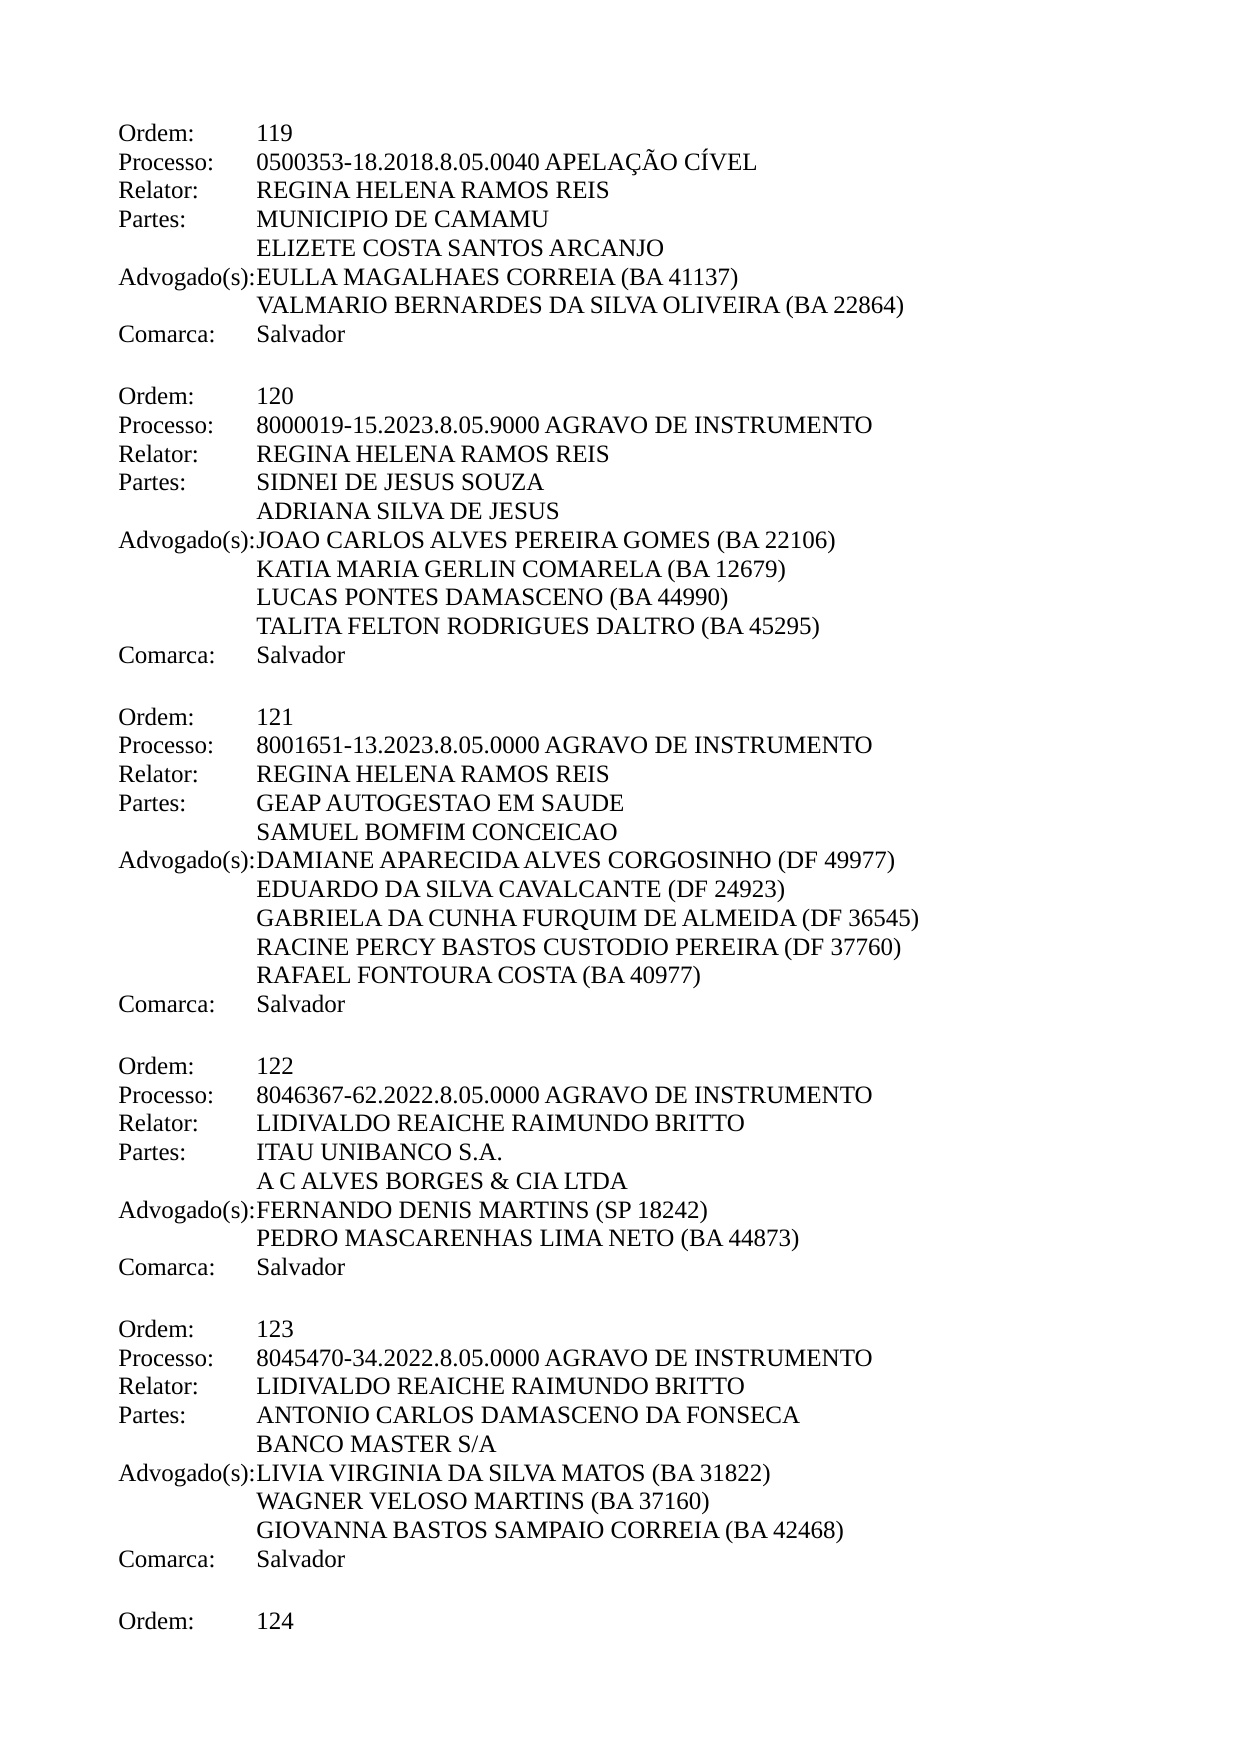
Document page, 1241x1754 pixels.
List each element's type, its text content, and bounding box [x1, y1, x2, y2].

table_cell Advogado(s): [118, 1458, 256, 1486]
table_cell [118, 1515, 256, 1544]
table_cell SIDNEI DE JESUS SOUZA [256, 468, 877, 496]
table_cell SAMUEL BOMFIM CONCEICAO [256, 817, 930, 845]
table_cell [118, 817, 256, 845]
table_cell [118, 583, 256, 611]
table_cell BANCO MASTER S/A [256, 1429, 877, 1458]
table_cell 8000019-15.2023.8.05.9000 AGRAVO DE INSTRUMENTO [256, 410, 877, 439]
table_header Ordem: [118, 1314, 256, 1343]
table_cell WAGNER VELOSO MARTINS (BA 37160) [256, 1486, 877, 1515]
table_cell LUCAS PONTES DAMASCENO (BA 44990) [256, 583, 877, 611]
table_cell [118, 496, 256, 525]
table_cell Relator: [118, 1109, 256, 1137]
table_cell Salvador [256, 1252, 877, 1281]
table_cell Processo: [118, 410, 256, 439]
table_cell Advogado(s): [118, 525, 256, 554]
table_header Ordem: [118, 1606, 256, 1634]
table_cell RAFAEL FONTOURA COSTA (BA 40977) [256, 960, 930, 989]
table_cell ADRIANA SILVA DE JESUS [256, 496, 877, 525]
table_cell [118, 1224, 256, 1252]
table_cell RACINE PERCY BASTOS CUSTODIO PEREIRA (DF 37760) [256, 932, 930, 960]
table_cell REGINA HELENA RAMOS REIS [256, 759, 930, 788]
table_cell Processo: [118, 730, 256, 759]
table_cell REGINA HELENA RAMOS REIS [256, 176, 913, 204]
table_cell Processo: [118, 1343, 256, 1371]
table_cell REGINA HELENA RAMOS REIS [256, 439, 877, 467]
table_cell Partes: [118, 788, 256, 817]
table_cell Partes: [118, 468, 256, 496]
table_cell EDUARDO DA SILVA CAVALCANTE (DF 24923) [256, 874, 930, 903]
table_cell 8001651-13.2023.8.05.0000 AGRAVO DE INSTRUMENTO [256, 730, 930, 759]
table_cell Comarca: [118, 989, 256, 1018]
table_cell Comarca: [118, 319, 256, 348]
table_cell [118, 1166, 256, 1195]
table_cell [118, 960, 256, 989]
table_header Ordem: [118, 118, 256, 147]
table_header 119 [256, 118, 913, 147]
table_cell EULLA MAGALHAES CORREIA (BA 41137) [256, 262, 913, 291]
table_cell Advogado(s): [118, 845, 256, 874]
table_cell LIVIA VIRGINIA DA SILVA MATOS (BA 31822) [256, 1458, 877, 1486]
table_header Ordem: [118, 702, 256, 730]
table_cell [118, 1429, 256, 1458]
table_cell Relator: [118, 759, 256, 788]
table_cell LIDIVALDO REAICHE RAIMUNDO BRITTO [256, 1109, 877, 1137]
table_cell Advogado(s): [118, 1195, 256, 1223]
table_cell Salvador [256, 640, 877, 669]
table_cell [118, 1486, 256, 1515]
table_header 120 [256, 381, 877, 410]
table_cell Relator: [118, 439, 256, 467]
table_header 123 [256, 1314, 877, 1343]
table_cell MUNICIPIO DE CAMAMU [256, 204, 913, 233]
table_header 122 [256, 1051, 877, 1080]
table_cell TALITA FELTON RODRIGUES DALTRO (BA 45295) [256, 611, 877, 640]
table_cell ITAU UNIBANCO S.A. [256, 1137, 877, 1166]
table_cell 0500353-18.2018.8.05.0040 APELAÇÃO CÍVEL [256, 147, 913, 176]
table_header Ordem: [118, 1051, 256, 1080]
table_cell [118, 233, 256, 262]
table_cell Salvador [256, 1544, 877, 1573]
table_cell GEAP AUTOGESTAO EM SAUDE [256, 788, 930, 817]
table_cell [118, 554, 256, 582]
table_cell ANTONIO CARLOS DAMASCENO DA FONSECA [256, 1400, 877, 1429]
table_cell KATIA MARIA GERLIN COMARELA (BA 12679) [256, 554, 877, 582]
table_cell Relator: [118, 176, 256, 204]
table_cell A C ALVES BORGES & CIA LTDA [256, 1166, 877, 1195]
table_cell DAMIANE APARECIDA ALVES CORGOSINHO (DF 49977) [256, 845, 930, 874]
table_cell FERNANDO DENIS MARTINS (SP 18242) [256, 1195, 877, 1223]
table_cell 8045470-34.2022.8.05.0000 AGRAVO DE INSTRUMENTO [256, 1343, 877, 1371]
table_cell JOAO CARLOS ALVES PEREIRA GOMES (BA 22106) [256, 525, 877, 554]
table_cell PEDRO MASCARENHAS LIMA NETO (BA 44873) [256, 1224, 877, 1252]
table_cell [118, 611, 256, 640]
table_cell Processo: [118, 147, 256, 176]
table_cell ELIZETE COSTA SANTOS ARCANJO [256, 233, 913, 262]
table_cell Partes: [118, 204, 256, 233]
table_cell GABRIELA DA CUNHA FURQUIM DE ALMEIDA (DF 36545) [256, 903, 930, 932]
table_cell LIDIVALDO REAICHE RAIMUNDO BRITTO [256, 1371, 877, 1400]
table_cell [118, 291, 256, 319]
table_cell Partes: [118, 1137, 256, 1166]
table_cell GIOVANNA BASTOS SAMPAIO CORREIA (BA 42468) [256, 1515, 877, 1544]
table_header 121 [256, 702, 930, 730]
table_cell [118, 874, 256, 903]
table_header 124 [256, 1606, 877, 1634]
table_cell Comarca: [118, 1544, 256, 1573]
table_cell [118, 903, 256, 932]
table_cell 8046367-62.2022.8.05.0000 AGRAVO DE INSTRUMENTO [256, 1080, 877, 1108]
table_cell Partes: [118, 1400, 256, 1429]
table_cell [118, 932, 256, 960]
table_cell Advogado(s): [118, 262, 256, 291]
table_cell Comarca: [118, 640, 256, 669]
table_cell Salvador [256, 989, 930, 1018]
table_cell Relator: [118, 1371, 256, 1400]
table_cell Processo: [118, 1080, 256, 1108]
table_cell Comarca: [118, 1252, 256, 1281]
table_cell Salvador [256, 319, 913, 348]
table_cell VALMARIO BERNARDES DA SILVA OLIVEIRA (BA 22864) [256, 291, 913, 319]
table_header Ordem: [118, 381, 256, 410]
